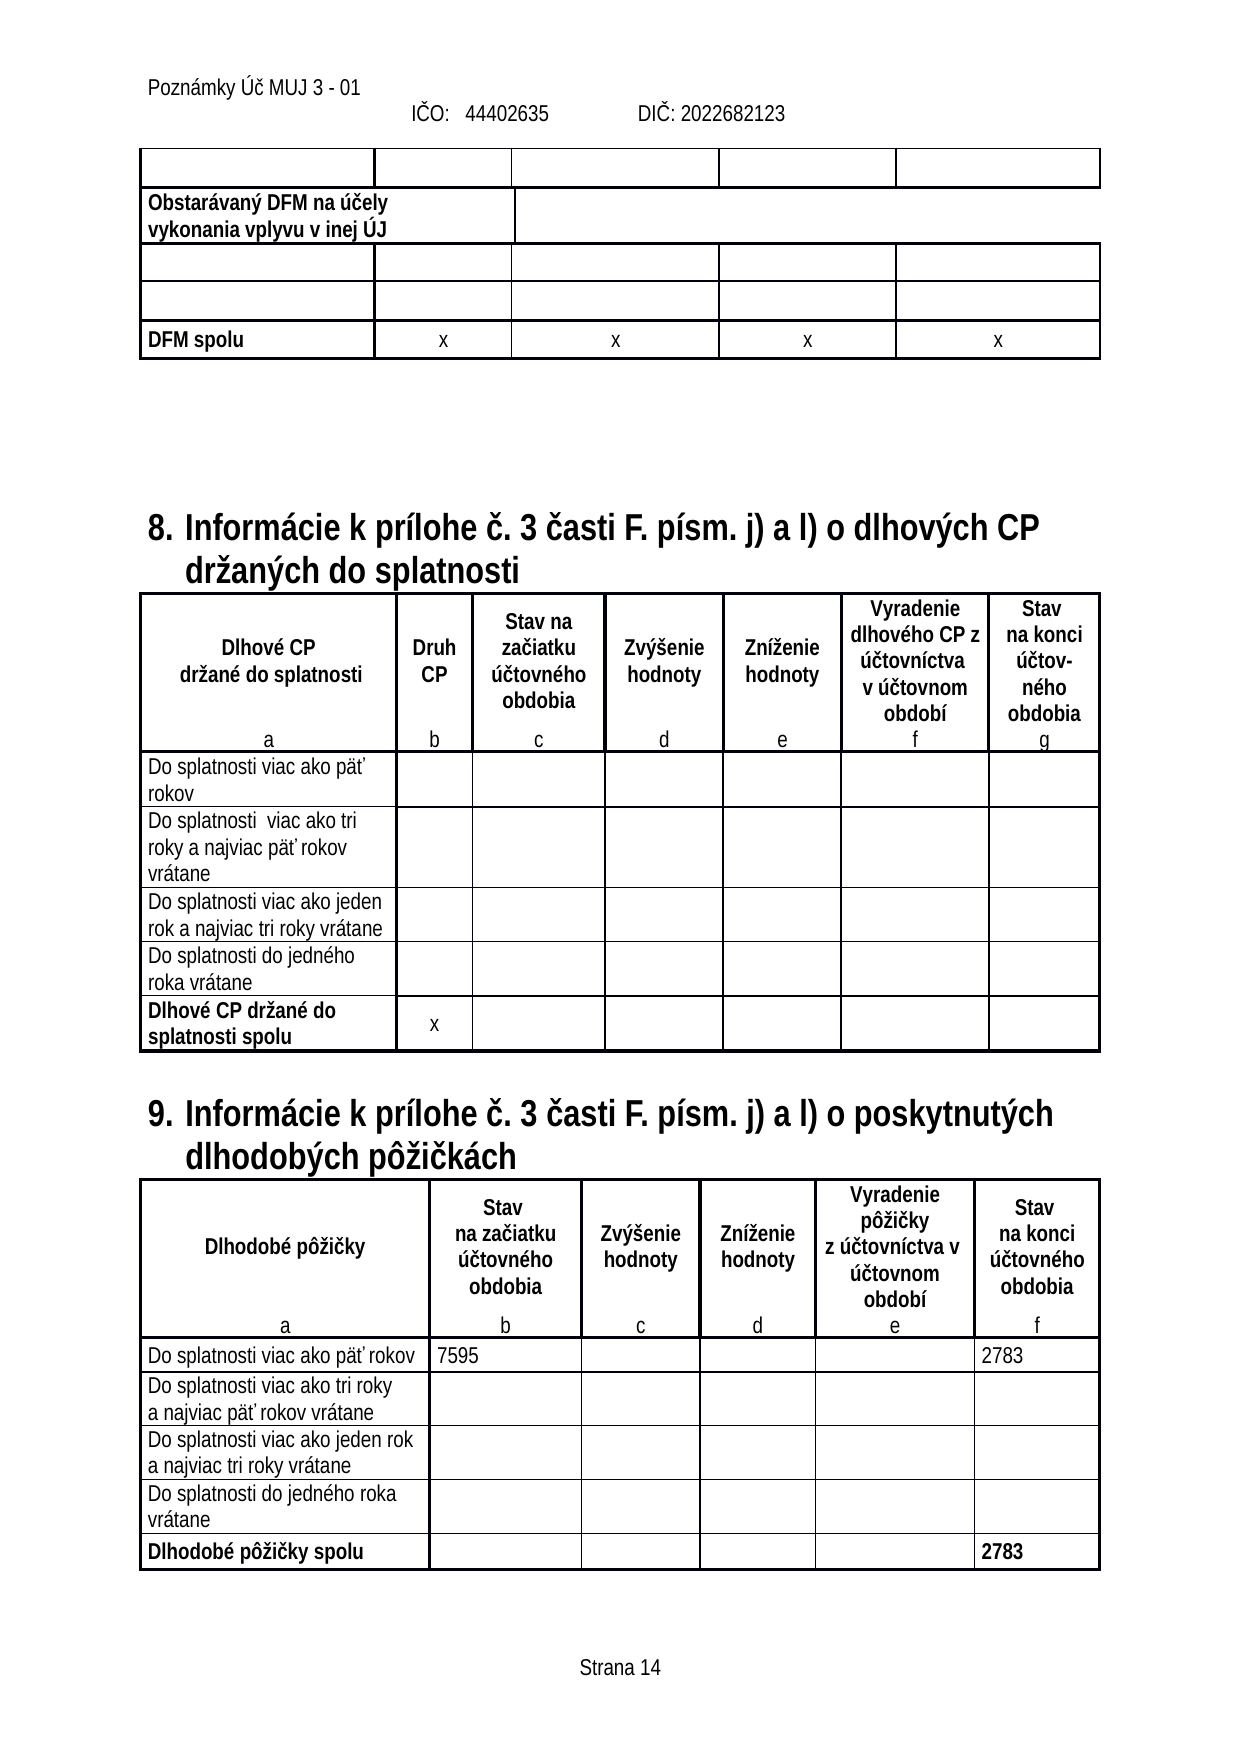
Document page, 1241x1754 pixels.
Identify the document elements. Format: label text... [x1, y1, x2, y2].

table_cell [975, 1373, 1098, 1425]
table_cell d [702, 1312, 814, 1336]
table_cell [582, 1426, 699, 1479]
table_cell [816, 1373, 974, 1425]
table_header Zníženie hodnoty [702, 1181, 814, 1312]
table_cell x [376, 322, 511, 357]
table_cell [701, 1373, 815, 1425]
table_header Zníženie hodnoty [725, 595, 840, 726]
table_cell [724, 942, 840, 995]
table_header Stav na začiatku účtovného obdobia [431, 1181, 580, 1312]
title Informácie k prílohe č. 3 časti F. písm. j) a l) o poskytnutých dlhodobých pôžičkách [148, 1091, 1092, 1177]
table_cell [724, 997, 840, 1049]
table_cell [512, 149, 718, 186]
table_cell [431, 1534, 581, 1568]
table_cell [606, 942, 722, 995]
table_cell Dlhodobé pôžičky spolu [142, 1534, 428, 1568]
table_cell [431, 1373, 581, 1425]
table_cell [473, 942, 604, 995]
table_header Stav na konci účtov-ného obdobia [990, 595, 1098, 726]
table_cell [724, 888, 840, 941]
table_cell [606, 997, 722, 1049]
table_cell a [142, 1312, 428, 1336]
table_cell [473, 808, 604, 887]
table_cell [142, 282, 373, 319]
table_header Stav na začiatku účtovného obdobia [474, 595, 603, 726]
table_cell [431, 1426, 581, 1479]
table_header Zvýšenie hodnoty [607, 595, 722, 726]
table_cell 2783 [975, 1534, 1098, 1568]
table_cell [975, 1426, 1098, 1479]
table_cell c [583, 1312, 698, 1336]
table_cell d [607, 726, 722, 750]
table_cell [720, 245, 895, 280]
table_cell e [817, 1312, 973, 1336]
table_cell [816, 1534, 974, 1568]
table_cell [376, 245, 511, 280]
table_cell Do splatnosti viac ako päť rokov [142, 753, 395, 806]
table_cell [582, 1480, 699, 1533]
table_cell [724, 808, 840, 887]
table_cell [720, 282, 895, 319]
table_header Dlhové CP držané do splatnosti [142, 595, 395, 726]
table_cell [990, 808, 1098, 887]
table_cell [582, 1534, 699, 1568]
table_cell [975, 1480, 1098, 1533]
table_cell [376, 149, 511, 186]
table_cell x [512, 322, 718, 357]
table_cell [142, 245, 373, 280]
table_header Dlhodobé pôžičky [142, 1181, 428, 1312]
table_cell [990, 997, 1098, 1049]
table_cell 7595 [431, 1339, 581, 1371]
table_cell Do splatnosti viac ako tri roky a najviac päť rokov vrátane [142, 807, 395, 887]
table_cell [473, 997, 604, 1049]
table_header Vyradenie dlhového CP z účtovníctva v účtovnom období [843, 595, 987, 726]
table_cell Obstarávaný DFM na účely vykonania vplyvu v inej ÚJ [142, 189, 514, 242]
table_cell x [897, 322, 1099, 357]
table_cell [720, 149, 895, 186]
table_cell g [990, 726, 1098, 750]
table_cell x [398, 997, 472, 1049]
table_cell [701, 1339, 815, 1371]
table_cell [897, 245, 1099, 280]
table_cell Do splatnosti do jedného roka vrátane [142, 1480, 428, 1533]
table_cell [473, 753, 604, 806]
table_cell [842, 942, 988, 995]
table_cell e [725, 726, 840, 750]
table_cell [816, 1339, 974, 1371]
table_cell [701, 1426, 815, 1479]
table_cell [606, 753, 722, 806]
table_header Zvýšenie hodnoty [583, 1181, 698, 1312]
table_cell [606, 888, 722, 941]
table_header Vyradenie pôžičky z účtovníctva v účtovnom období [817, 1181, 973, 1312]
table_cell f [843, 726, 987, 750]
table_cell Do splatnosti viac ako päť rokov [142, 1339, 428, 1371]
table_cell a [142, 726, 395, 750]
table_cell b [398, 726, 471, 750]
table_cell [990, 753, 1098, 806]
table_cell c [474, 726, 603, 750]
table_cell [606, 808, 722, 887]
table_cell 2783 [975, 1339, 1098, 1371]
table_cell f [976, 1312, 1098, 1336]
table_cell [842, 808, 988, 887]
table_cell x [720, 322, 895, 357]
table_cell [842, 997, 988, 1049]
table_header Druh CP [398, 595, 471, 726]
table_cell [142, 149, 373, 186]
table_cell [431, 1480, 581, 1533]
table_header Stav na konci účtovného obdobia [976, 1181, 1098, 1312]
table_cell [398, 753, 472, 806]
table_cell [842, 888, 988, 941]
table_cell [897, 282, 1099, 319]
table_cell [582, 1373, 699, 1425]
table_cell Do splatnosti viac ako jeden rok a najviac tri roky vrátane [142, 1426, 428, 1479]
table_cell [990, 888, 1098, 941]
table_cell [897, 149, 1099, 186]
table_cell Do splatnosti do jedného roka vrátane [142, 942, 395, 995]
table_cell Dlhové CP držané do splatnosti spolu [142, 996, 395, 1049]
table_cell [512, 282, 718, 319]
table_cell [473, 888, 604, 941]
table_cell Do splatnosti viac ako jeden rok a najviac tri roky vrátane [142, 888, 395, 941]
table_cell [512, 245, 718, 280]
table_cell [398, 888, 472, 941]
table_cell [816, 1426, 974, 1479]
table_cell [398, 942, 472, 995]
title Informácie k prílohe č. 3 časti F. písm. j) a l) o dlhových CP držaných do splatnosti [148, 506, 1092, 592]
table_cell [990, 942, 1098, 995]
table_cell [816, 1480, 974, 1533]
table_cell [724, 753, 840, 806]
table_cell [582, 1339, 699, 1371]
table_cell Do splatnosti viac ako tri roky a najviac päť rokov vrátane [142, 1373, 428, 1425]
table_cell [842, 753, 988, 806]
table_cell [701, 1480, 815, 1533]
table_cell [398, 808, 472, 887]
table_cell [701, 1534, 815, 1568]
table_cell [376, 282, 511, 319]
table_cell b [431, 1312, 580, 1336]
table_cell DFM spolu [142, 322, 373, 357]
